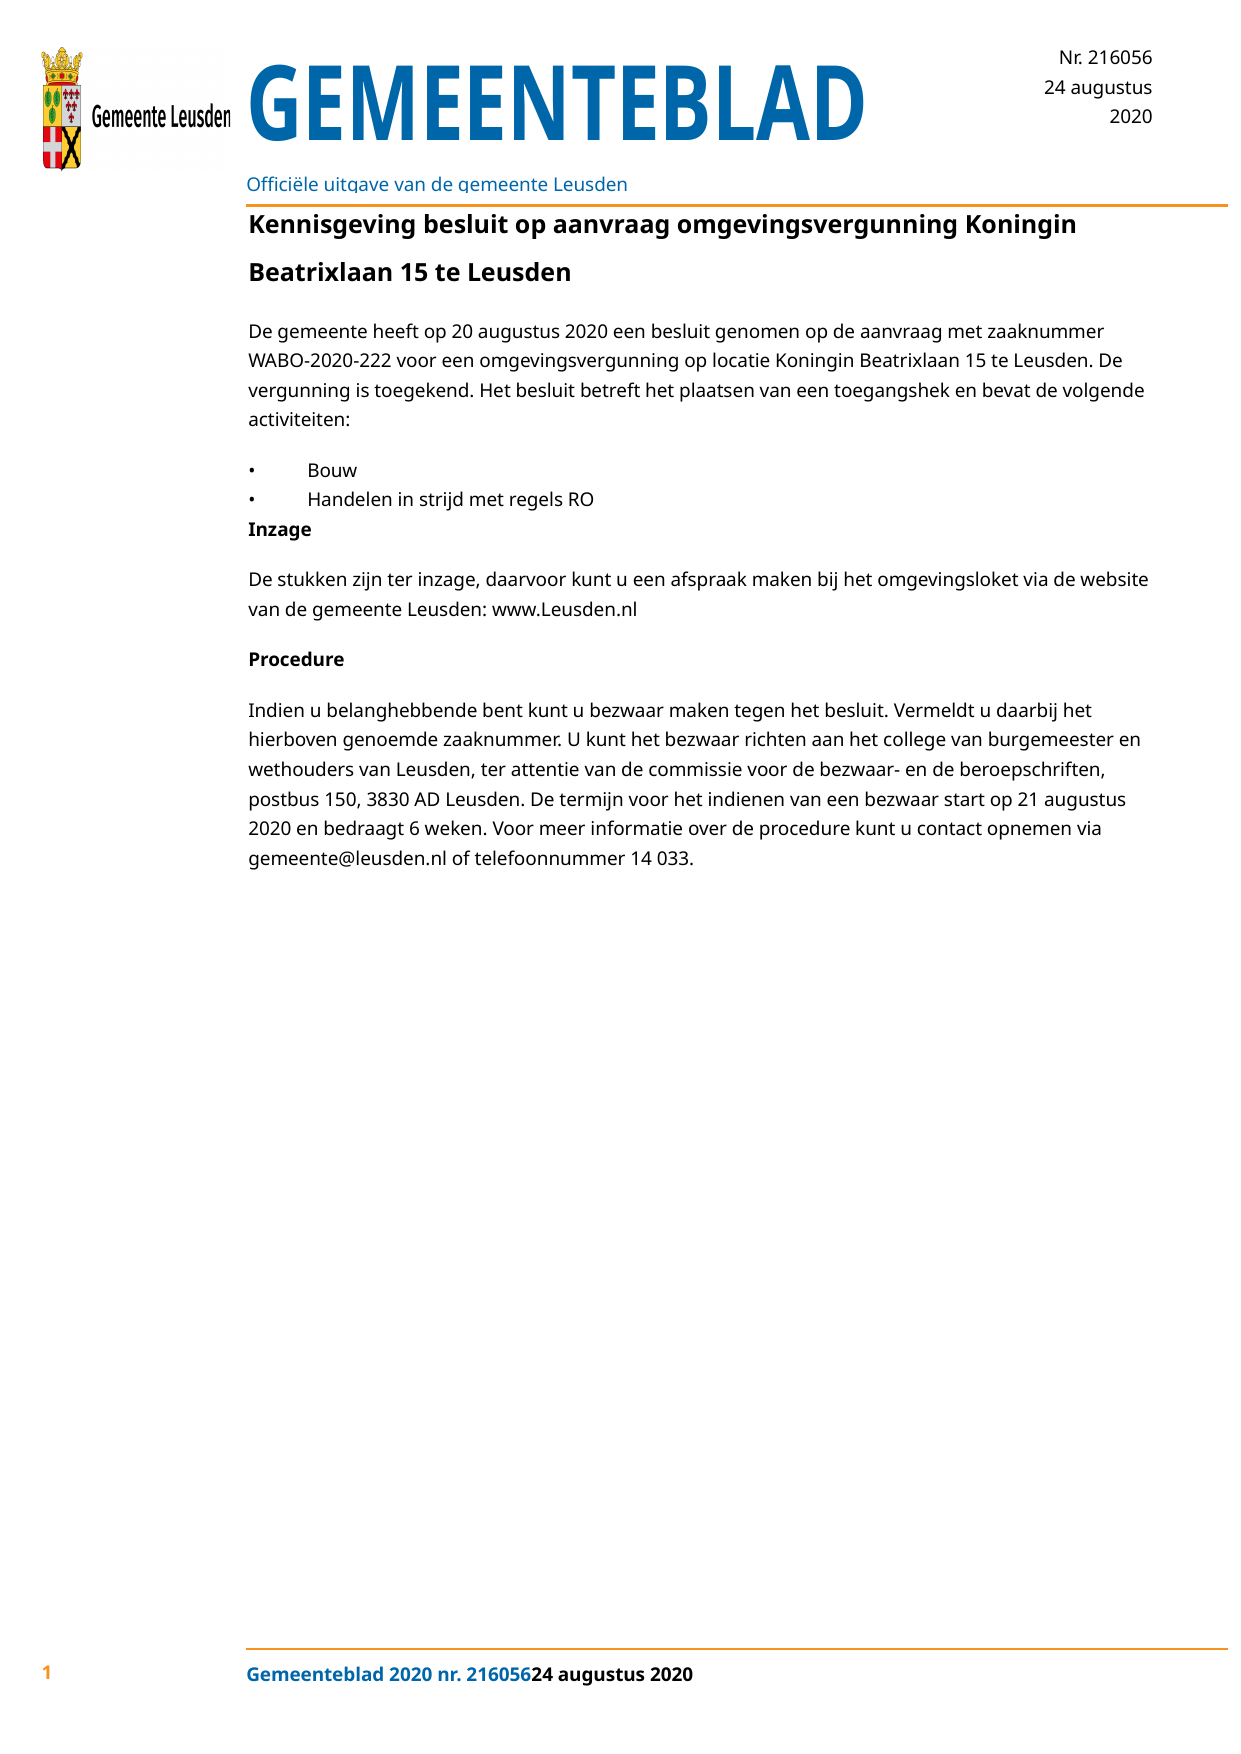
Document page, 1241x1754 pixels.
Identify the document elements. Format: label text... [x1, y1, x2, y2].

list Handelen in strijd met regels RO [248, 487, 1152, 512]
text Inzage [248, 516, 1152, 542]
text Kennisgeving besluit op aanvraag omgevingsvergunning Koningin Beatrixlaan 15 te Leusden [248, 207, 1152, 288]
text Procedure [248, 647, 1152, 672]
text De stukken zijn ter inzage, daarvoor kunt u een afspraak maken bij het omgevingsloket via de website van de gemeente Leusden: www.Leusden.nl [248, 567, 1152, 622]
list Bouw [248, 457, 1152, 483]
text De gemeente heeft op 20 augustus 2020 een besluit genomen op de aanvraag met zaaknummer WABO-2020-222 voor een omgevingsvergunning op locatie Koningin Beatrixlaan 15 te Leusden. De vergunning is toegekend. Het besluit betreft het plaatsen van een toegangshek en bevat de volgende activiteiten: [248, 318, 1152, 432]
text Indien u belanghebbende bent kunt u bezwaar maken tegen het besluit. Vermeldt u daarbij het hierboven genoemde zaaknummer. U kunt het bezwaar richten aan het college van burgemeester en wethouders van Leusden, ter attentie van de commissie voor de bezwaar- en de beroepschriften, postbus 150, 3830 AD Leusden. De termijn voor het indienen van een bezwaar start op 21 augustus 2020 en bedraagt 6 weken. Voor meer informatie over de procedure kunt u contact opnemen via gemeente@leusden.nl of telefoonnummer 14 033. [248, 697, 1152, 871]
picture [41, 47, 231, 172]
